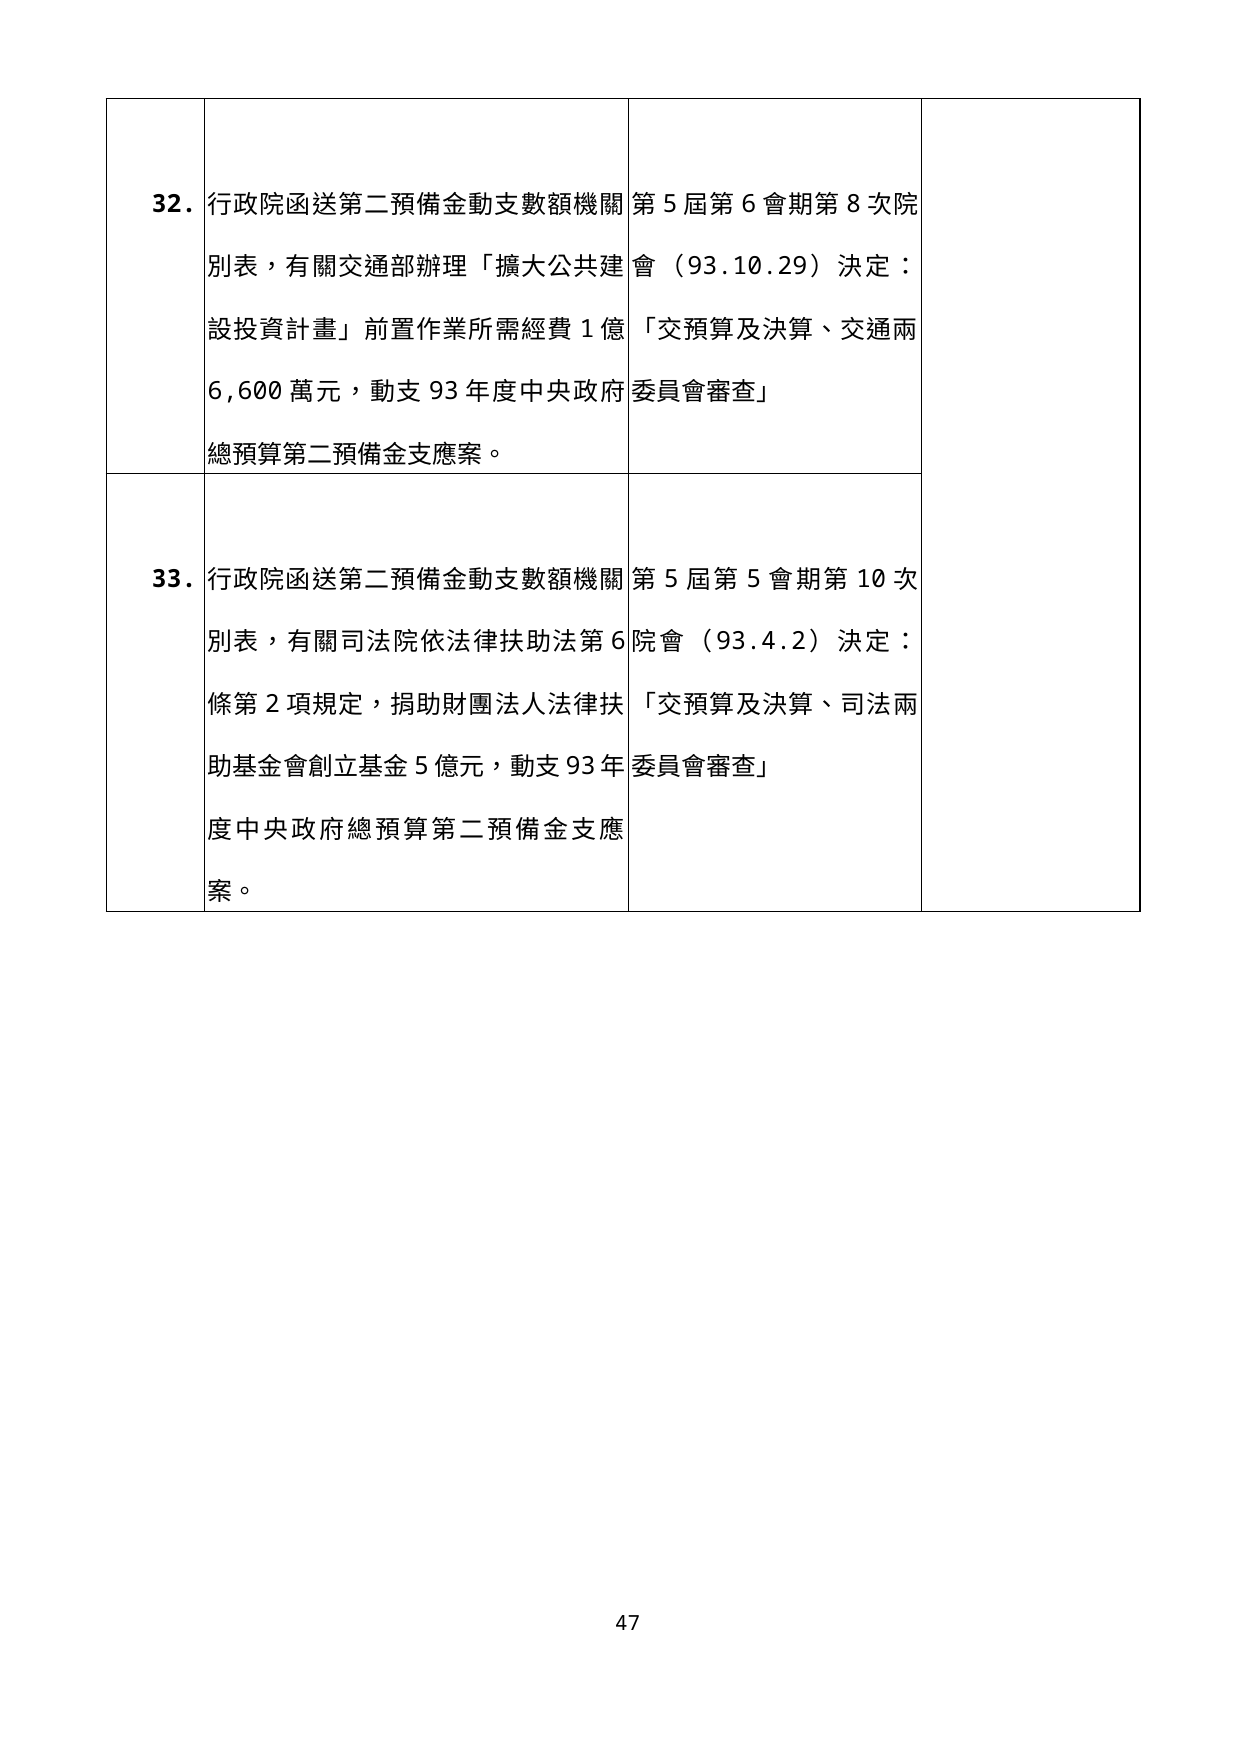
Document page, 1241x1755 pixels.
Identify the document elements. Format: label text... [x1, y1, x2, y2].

table_cell [107, 474, 204, 911]
table_cell 行政院函送第二預備金動支數額機關別表，有關司法院依法律扶助法第6條第2項規定，捐助財團法人法律扶助基金會創立基金5億元，動支93年度中央政府總預算第二預備金支應案。 [205, 474, 628, 911]
table_cell [922, 99, 1139, 911]
table_cell 行政院函送第二預備金動支數額機關別表，有關交通部辦理「擴大公共建設投資計畫」前置作業所需經費1億6,600萬元，動支93年度中央政府總預算第二預備金支應案。 [205, 99, 628, 473]
table_cell 第5屆第6會期第8次院會（93.10.29）決定：「交預算及決算、交通兩委員會審查」 [629, 99, 921, 473]
table_cell 第5屆第5會期第10次院會（93.4.2）決定：「交預算及決算、司法兩委員會審查」 [629, 474, 921, 911]
table_cell [107, 99, 204, 473]
